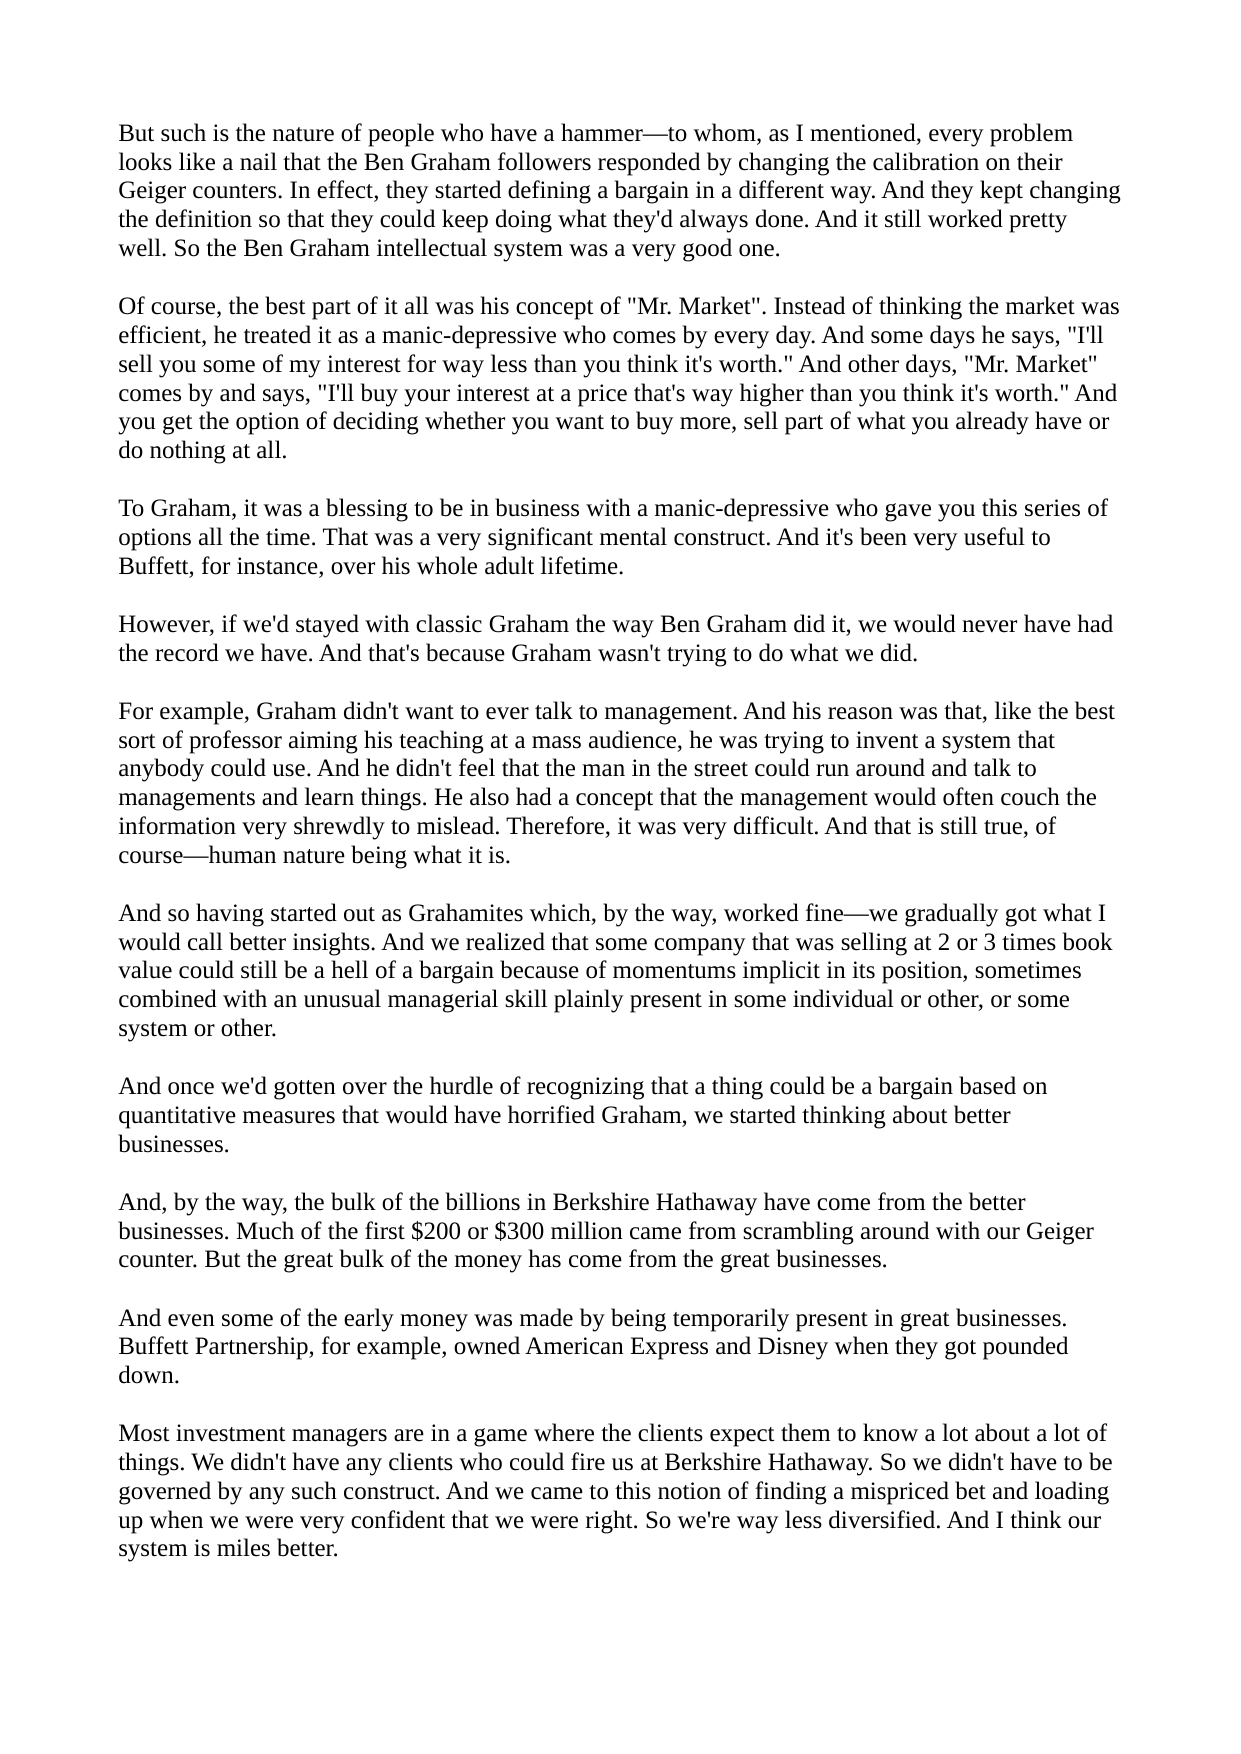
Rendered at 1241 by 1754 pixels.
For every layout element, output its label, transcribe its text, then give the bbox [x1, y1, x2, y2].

text To Graham, it was a blessing to be in business with a manic-depressive who gave you this series of options all the time. That was a very significant mental construct. And it's been very useful to Buffett, for instance, over his whole adult lifetime. [118, 493, 1122, 579]
text But such is the nature of people who have a hammer—to whom, as I mentioned, every problem looks like a nail that the Ben Graham followers responded by changing the calibration on their Geiger counters. In effect, they started defining a bargain in a different way. And they kept changing the definition so that they could keep doing what they'd always done. And it still worked pretty well. So the Ben Graham intellectual system was a very good one. [118, 118, 1122, 262]
text And so having started out as Grahamites which, by the way, worked fine—we gradually got what I would call better insights. And we realized that some company that was selling at 2 or 3 times book value could still be a hell of a bargain because of momentums implicit in its position, sometimes combined with an unusual managerial skill plainly present in some individual or other, or some system or other. [118, 898, 1122, 1042]
text And, by the way, the bulk of the billions in Berkshire Hathaway have come from the better businesses. Much of the first $200 or $300 million came from scrambling around with our Geiger counter. But the great bulk of the money has come from the great businesses. [118, 1187, 1122, 1273]
text For example, Graham didn't want to ever talk to management. And his reason was that, like the best sort of professor aiming his teaching at a mass audience, he was trying to invent a system that anybody could use. And he didn't feel that the man in the street could run around and talk to managements and learn things. He also had a concept that the management would often couch the information very shrewdly to mislead. Therefore, it was very difficult. And that is still true, of course—human nature being what it is. [118, 696, 1122, 868]
text And once we'd gotten over the hurdle of recognizing that a thing could be a bargain based on quantitative measures that would have horrified Graham, we started thinking about better businesses. [118, 1071, 1122, 1157]
text Most investment managers are in a game where the clients expect them to know a lot about a lot of things. We didn't have any clients who could fire us at Berkshire Hathaway. So we didn't have to be governed by any such construct. And we came to this notion of finding a mispriced bet and loading up when we were very confident that we were right. So we're way less diversified. And I think our system is miles better. [118, 1418, 1122, 1562]
text And even some of the early money was made by being temporarily present in great businesses. Buffett Partnership, for example, owned American Express and Disney when they got pounded down. [118, 1303, 1122, 1389]
text Of course, the best part of it all was his concept of "Mr. Market". Instead of thinking the market was efficient, he treated it as a manic-depressive who comes by every day. And some days he says, "I'll sell you some of my interest for way less than you think it's worth." And other days, "Mr. Market" comes by and says, "I'll buy your interest at a price that's way higher than you think it's worth." And you get the option of deciding whether you want to buy more, sell part of what you already have or do nothing at all. [118, 291, 1122, 464]
text However, if we'd stayed with classic Graham the way Ben Graham did it, we would never have had the record we have. And that's because Graham wasn't trying to do what we did. [118, 609, 1122, 667]
